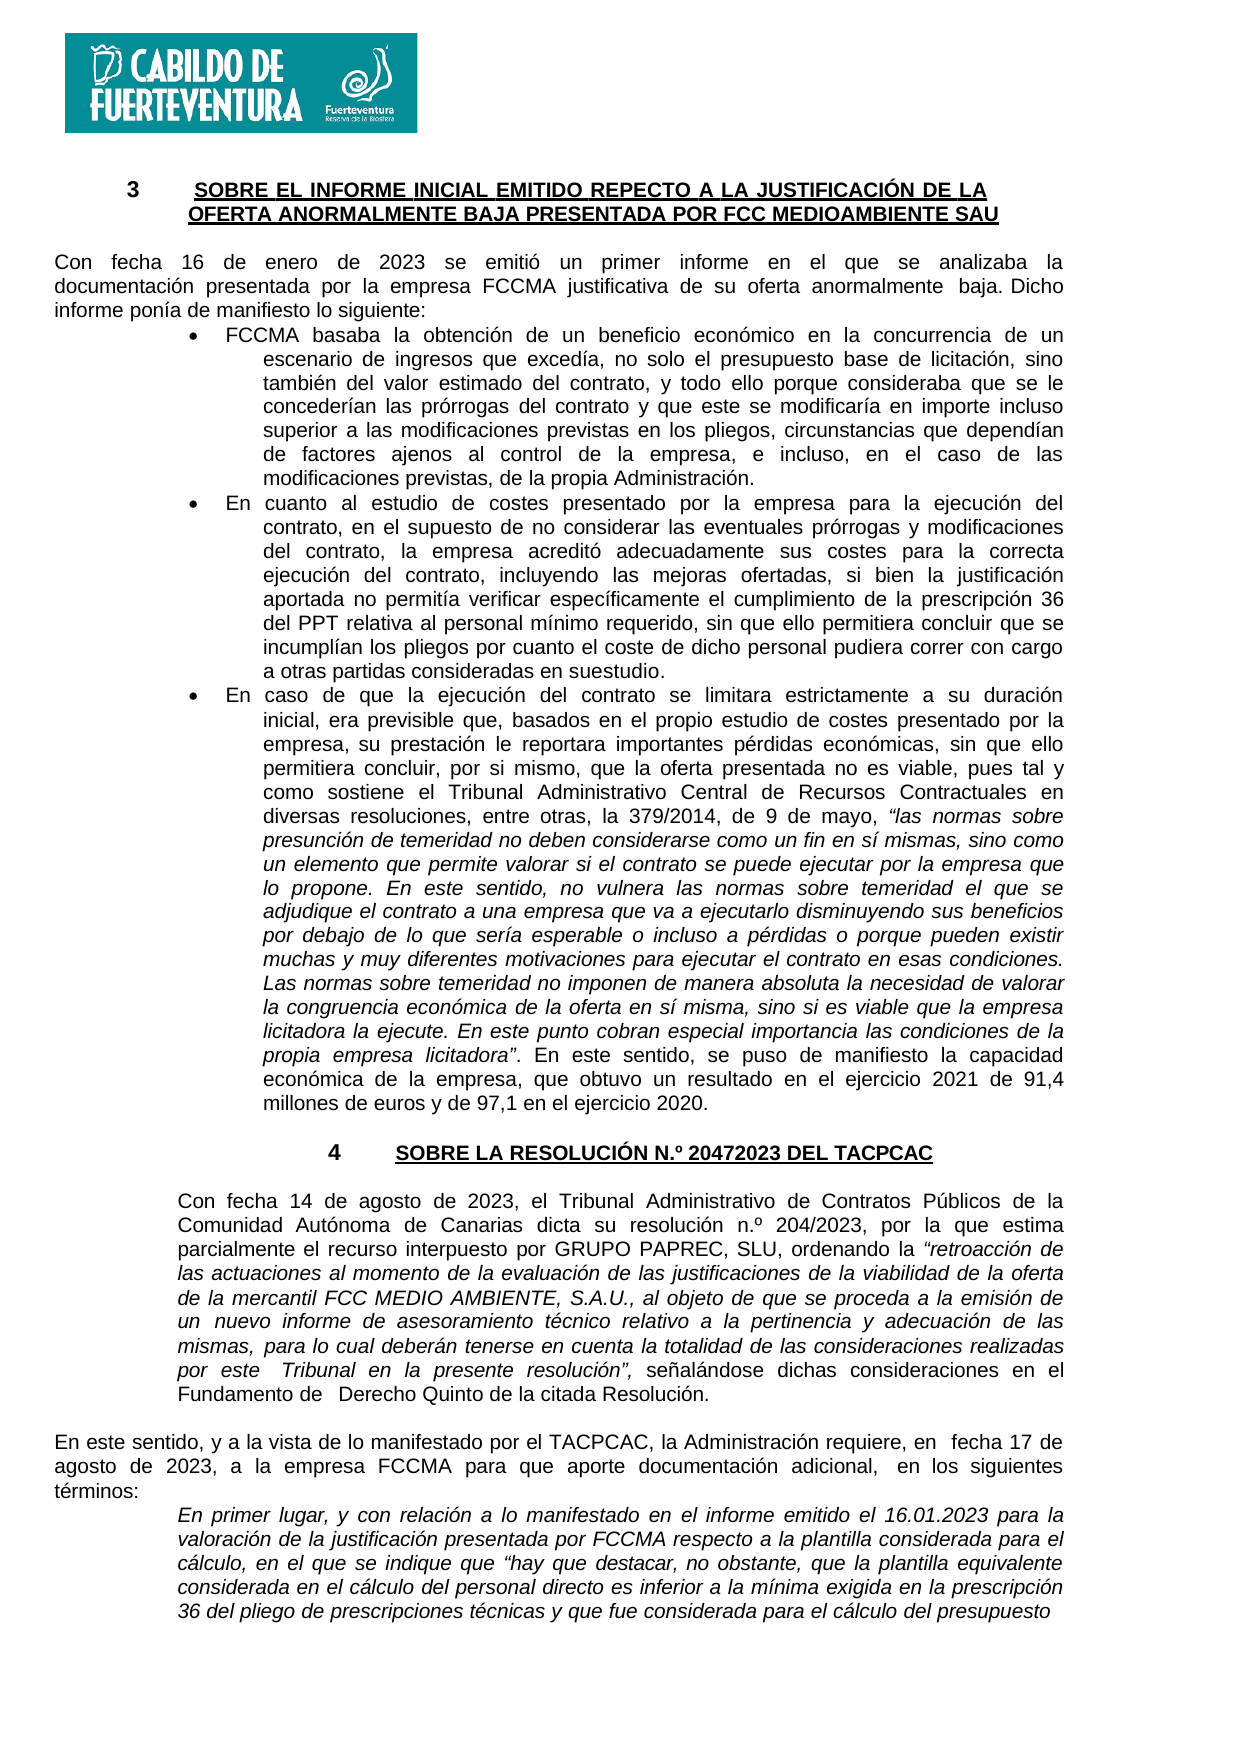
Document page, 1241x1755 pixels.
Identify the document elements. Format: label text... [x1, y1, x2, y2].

list SOBRE EL INFORME INICIAL EMITIDO REPECTO A LA JUSTIFICACIÓN DE LA OFERTA ANORMALMENTE BAJA PRESENTADA POR FCC MEDIOAMBIENTE SAU [120, 178, 1064, 226]
list En caso de que la ejecución del contrato se limitara estrictamente a su duración inicial, era previsible que, basados en el propio estudio de costes presentado por la empresa, su prestación le reportara importantes pérdidas económicas, sin que ello permitiera concluir, por si mismo, que la oferta presentada no es viable, pues tal y como sostiene el Tribunal Administrativo Central de Recursos Contractuales en diversas resoluciones, entre otras, la 379/2014, de 9 de mayo, “las normas sobre presunción de temeridad no deben considerarse como un fin en sí mismas, sino como un elemento que permite valorar si el contrato se puede ejecutar por la empresa que lo propone. En este sentido, no vulnera las normas sobre temeridad el que se adjudique el contrato a una empresa que va a ejecutarlo disminuyendo sus beneficios por debajo de lo que sería esperable o incluso a pérdidas o porque pueden existir muchas y muy diferentes motivaciones para ejecutar el contrato en esas condiciones. Las normas sobre temeridad no imponen de manera absoluta la necesidad de valorar la congruencia económica de la oferta en sí misma, sino si es viable que la empresa licitadora la ejecute. En este punto cobran especial importancia las condiciones de la propia empresa licitadora”. En este sentido, se puso de manifiesto la capacidad económica de la empresa, que obtuvo un resultado en el ejercicio 2021 de 91,4 millones de euros y de 97,1 en el ejercicio 2020. [188, 683, 1064, 1115]
text En primer lugar, y con relación a lo manifestado en el informe emitido el 16.01.2023 para la valoración de la justificación presentada por FCCMA respecto a la plantilla considerada para el cálculo, en el que se indique que “hay que destacar, no obstante, que la plantilla equivalente considerada en el cálculo del personal directo es inferior a la mínima exigida en la prescripción 36 del pliego de prescripciones técnicas y que fue considerada para el cálculo del presupuesto [177, 1502, 1064, 1623]
list En cuanto al estudio de costes presentado por la empresa para la ejecución del contrato, en el supuesto de no considerar las eventuales prórrogas y modificaciones del contrato, la empresa acreditó adecuadamente sus costes para la correcta ejecución del contrato, incluyendo las mejoras ofertadas, si bien la justificación aportada no permitía verificar específicamente el cumplimiento de la prescripción 36 del PPT relativa al personal mínimo requerido, sin que ello permitiera concluir que se incumplían los pliegos por cuanto el coste de dicho personal pudiera correr con cargo a otras partidas consideradas en suestudio. [188, 490, 1064, 682]
text En este sentido, y a la vista de lo manifestado por el TACPCAC, la Administración requiere, en fecha 17 de agosto de 2023, a la empresa FCCMA para que aporte documentación adicional, en los siguientes términos: [54, 1430, 1064, 1502]
list SOBRE LA RESOLUCIÓN N.º 20472023 DEL TACPCAC [328, 1139, 1076, 1165]
text Con fecha 14 de agosto de 2023, el Tribunal Administrativo de Contratos Públicos de la Comunidad Autónoma de Canarias dicta su resolución n.º 204/2023, por la que estima parcialmente el recurso interpuesto por GRUPO PAPREC, SLU, ordenando la “retroacción de las actuaciones al momento de la evaluación de las justificaciones de la viabilidad de la oferta de la mercantil FCC MEDIO AMBIENTE, S.A.U., al objeto de que se proceda a la emisión de un nuevo informe de asesoramiento técnico relativo a la pertinencia y adecuación de las mismas, para lo cual deberán tenerse en cuenta la totalidad de las consideraciones realizadas por este Tribunal en la presente resolución”, señalándose dichas consideraciones en el Fundamento de Derecho Quinto de la citada Resolución. [177, 1189, 1064, 1406]
list FCCMA basaba la obtención de un beneficio económico en la concurrencia de un escenario de ingresos que excedía, no solo el presupuesto base de licitación, sino también del valor estimado del contrato, y todo ello porque consideraba que se le concederían las prórrogas del contrato y que este se modificaría en importe incluso superior a las modificaciones previstas en los pliegos, circunstancias que dependían de factores ajenos al control de la empresa, e incluso, en el caso de las modificaciones previstas, de la propia Administración. [188, 322, 1064, 489]
text Con fecha 16 de enero de 2023 se emitió un primer informe en el que se analizaba la documentación presentada por la empresa FCCMA justificativa de su oferta anormalmente baja. Dicho informe ponía de manifiesto lo siguiente: [54, 249, 1064, 322]
